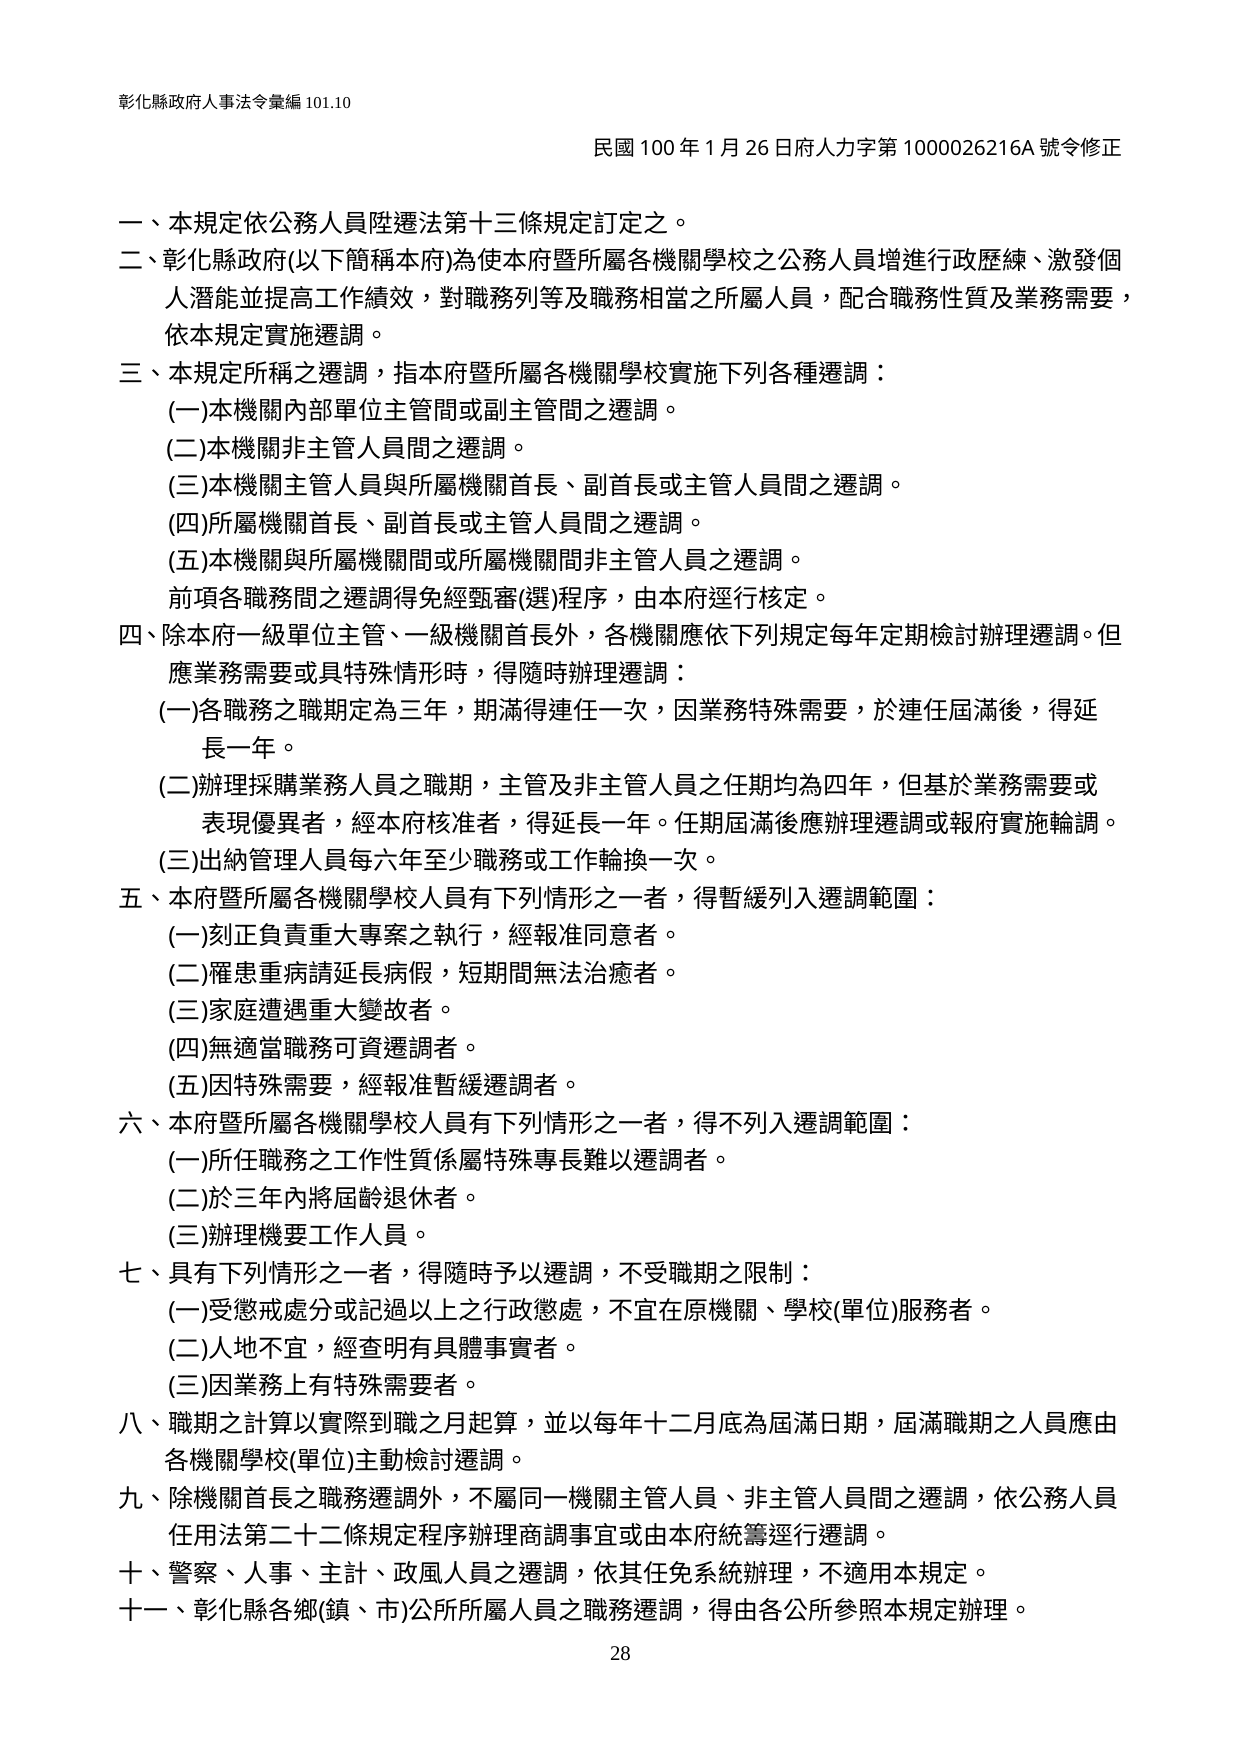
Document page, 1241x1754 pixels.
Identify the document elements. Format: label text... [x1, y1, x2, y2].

text (一)本機關內部單位主管間或副主管間之遷調。 [118, 390, 1122, 427]
text (二)於三年內將屆齡退休者。 [168, 1177, 1122, 1215]
text (二)人地不宜，經查明有具體事實者。 [168, 1327, 1122, 1365]
text (四)無適當職務可資遷調者。 [168, 1027, 1122, 1065]
text 一、本規定依公務人員陞遷法第十三條規定訂定之。 [118, 202, 1122, 240]
text (三)辦理機要工作人員。 [168, 1215, 1122, 1252]
text (一)刻正負責重大專案之執行，經報准同意者。 [168, 915, 1122, 952]
text (三)本機關主管人員與所屬機關首長、副首長或主管人員間之遷調。 [168, 465, 1122, 502]
text (一)各職務之職期定為三年，期滿得連任一次，因業務特殊需要，於連任屆滿後，得延長一年。 [159, 690, 1122, 765]
text 六、本府暨所屬各機關學校人員有下列情形之一者，得不列入遷調範圍： [118, 1102, 1122, 1140]
text 前項各職務間之遷調得免經甄審(選)程序，由本府逕行核定。 [168, 577, 1122, 615]
text (三)因業務上有特殊需要者。 [168, 1365, 1122, 1402]
text 二、彰化縣政府(以下簡稱本府)為使本府暨所屬各機關學校之公務人員增進行政歷練、激發個人潛能並提高工作績效，對職務列等及職務相當之所屬人員，配合職務性質及業務需要，依本規定實施遷調。 [118, 240, 1122, 352]
text 十、警察、人事、主計、政風人員之遷調，依其任免系統辦理，不適用本規定。 [118, 1552, 1122, 1590]
text (五)本機關與所屬機關間或所屬機關間非主管人員之遷調。 [168, 540, 1122, 577]
text (二)辦理採購業務人員之職期，主管及非主管人員之任期均為四年，但基於業務需要或表現優異者，經本府核准者，得延長一年。任期屆滿後應辦理遷調或報府實施輪調。 [159, 765, 1122, 840]
text 十一、彰化縣各鄉(鎮、市)公所所屬人員之職務遷調，得由各公所參照本規定辦理。 [118, 1590, 1122, 1627]
text 三、本規定所稱之遷調，指本府暨所屬各機關學校實施下列各種遷調： [118, 352, 1122, 390]
text 民國100年1月26日府人力字第1000026216A號令修正 [118, 127, 1122, 165]
text (二)罹患重病請延長病假，短期間無法治癒者。 [168, 952, 1122, 990]
text (四)所屬機關首長、副首長或主管人員間之遷調。 [168, 502, 1122, 540]
text (二)本機關非主管人員間之遷調。 [166, 427, 1122, 465]
text 七、具有下列情形之一者，得隨時予以遷調，不受職期之限制： [118, 1252, 1122, 1290]
text (五)因特殊需要，經報准暫緩遷調者。 [168, 1065, 1122, 1102]
text (一)所任職務之工作性質係屬特殊專長難以遷調者。 [168, 1140, 1122, 1177]
text (三)家庭遭遇重大變故者。 [168, 990, 1122, 1027]
text 五、本府暨所屬各機關學校人員有下列情形之一者，得暫緩列入遷調範圍： [118, 877, 1122, 915]
text 八、職期之計算以實際到職之月起算，並以每年十二月底為屆滿日期，屆滿職期之人員應由各機關學校(單位)主動檢討遷調。 [118, 1402, 1122, 1477]
text (三)出納管理人員每六年至少職務或工作輪換一次。 [159, 840, 1122, 877]
text 四、除本府一級單位主管、一級機關首長外，各機關應依下列規定每年定期檢討辦理遷調。但應業務需要或具特殊情形時，得隨時辦理遷調： [118, 615, 1122, 690]
text (一)受懲戒處分或記過以上之行政懲處，不宜在原機關、學校(單位)服務者。 [168, 1290, 1122, 1327]
text 九、除機關首長之職務遷調外，不屬同一機關主管人員、非主管人員間之遷調，依公務人員任用法第二十二條規定程序辦理商調事宜或由本府統籌逕行遷調。 [118, 1477, 1122, 1552]
